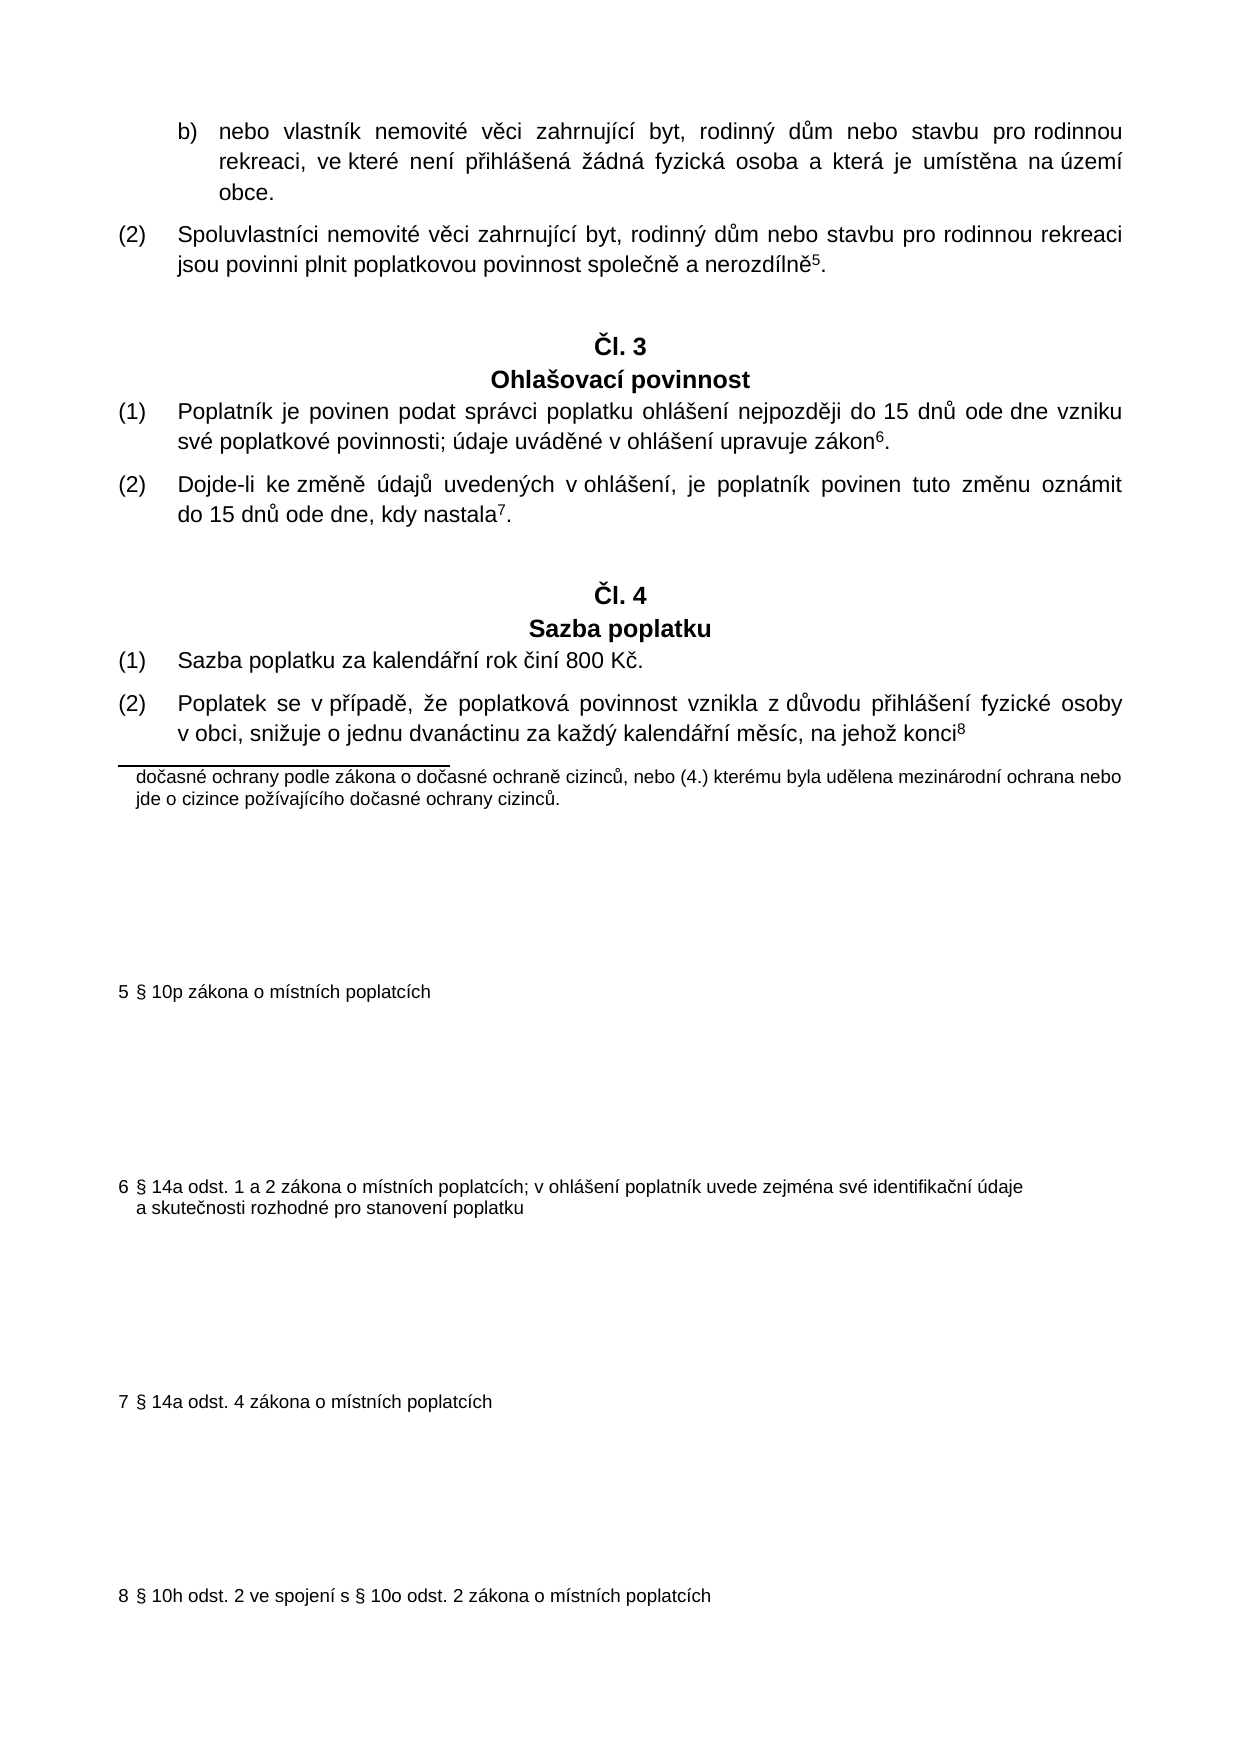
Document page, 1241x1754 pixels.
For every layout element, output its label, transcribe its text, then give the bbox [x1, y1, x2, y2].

list Poplatník je povinen podat správci poplatku ohlášení nejpozději do 15 dnů ode dne vzniku své poplatkové povinnosti; údaje uváděné v ohlášení upravuje zákon. [118, 398, 1122, 454]
subtitle Čl. 3 Ohlašovací povinnost [118, 332, 1122, 393]
list Sazba poplatku za kalendářní rok činí 800 Kč. [118, 647, 1122, 673]
list Poplatek se v případě, že poplatková povinnost vznikla z důvodu přihlášení fyzické osoby v obci, snižuje o jednu dvanáctinu za každý kalendářní měsíc, na jehož konci [118, 690, 1122, 746]
subtitle Čl. 4 Sazba poplatku [118, 581, 1122, 643]
list nebo vlastník nemovité věci zahrnující byt, rodinný dům nebo stavbu pro rodinnou rekreaci, ve které není přihlášená žádná fyzická osoba a která je umístěna na území obce. [177, 118, 1122, 205]
list § 10p zákona o místních poplatcích [118, 981, 1122, 1003]
list § 14a odst. 1 a 2 zákona o místních poplatcích; v ohlášení poplatník uvede zejména své identifikační údaje a skutečnosti rozhodné pro stanovení poplatku [118, 1175, 1122, 1218]
list § 10h odst. 2 ve spojení s § 10o odst. 2 zákona o místních poplatcích [118, 1585, 1122, 1607]
list Spoluvlastníci nemovité věci zahrnující byt, rodinný dům nebo stavbu pro rodinnou rekreaci jsou povinni plnit poplatkovou povinnost společně a nerozdílně. [118, 221, 1122, 278]
list § 14a odst. 4 zákona o místních poplatcích [118, 1391, 1122, 1413]
list Dojde-li ke změně údajů uvedených v ohlášení, je poplatník povinen tuto změnu oznámit do 15 dnů ode dne, kdy nastala. [118, 471, 1122, 527]
list dočasné ochrany podle zákona o dočasné ochraně cizinců, nebo (4.) kterému byla udělena mezinárodní ochrana nebo jde o cizince požívajícího dočasné ochrany cizinců. [118, 766, 1122, 809]
